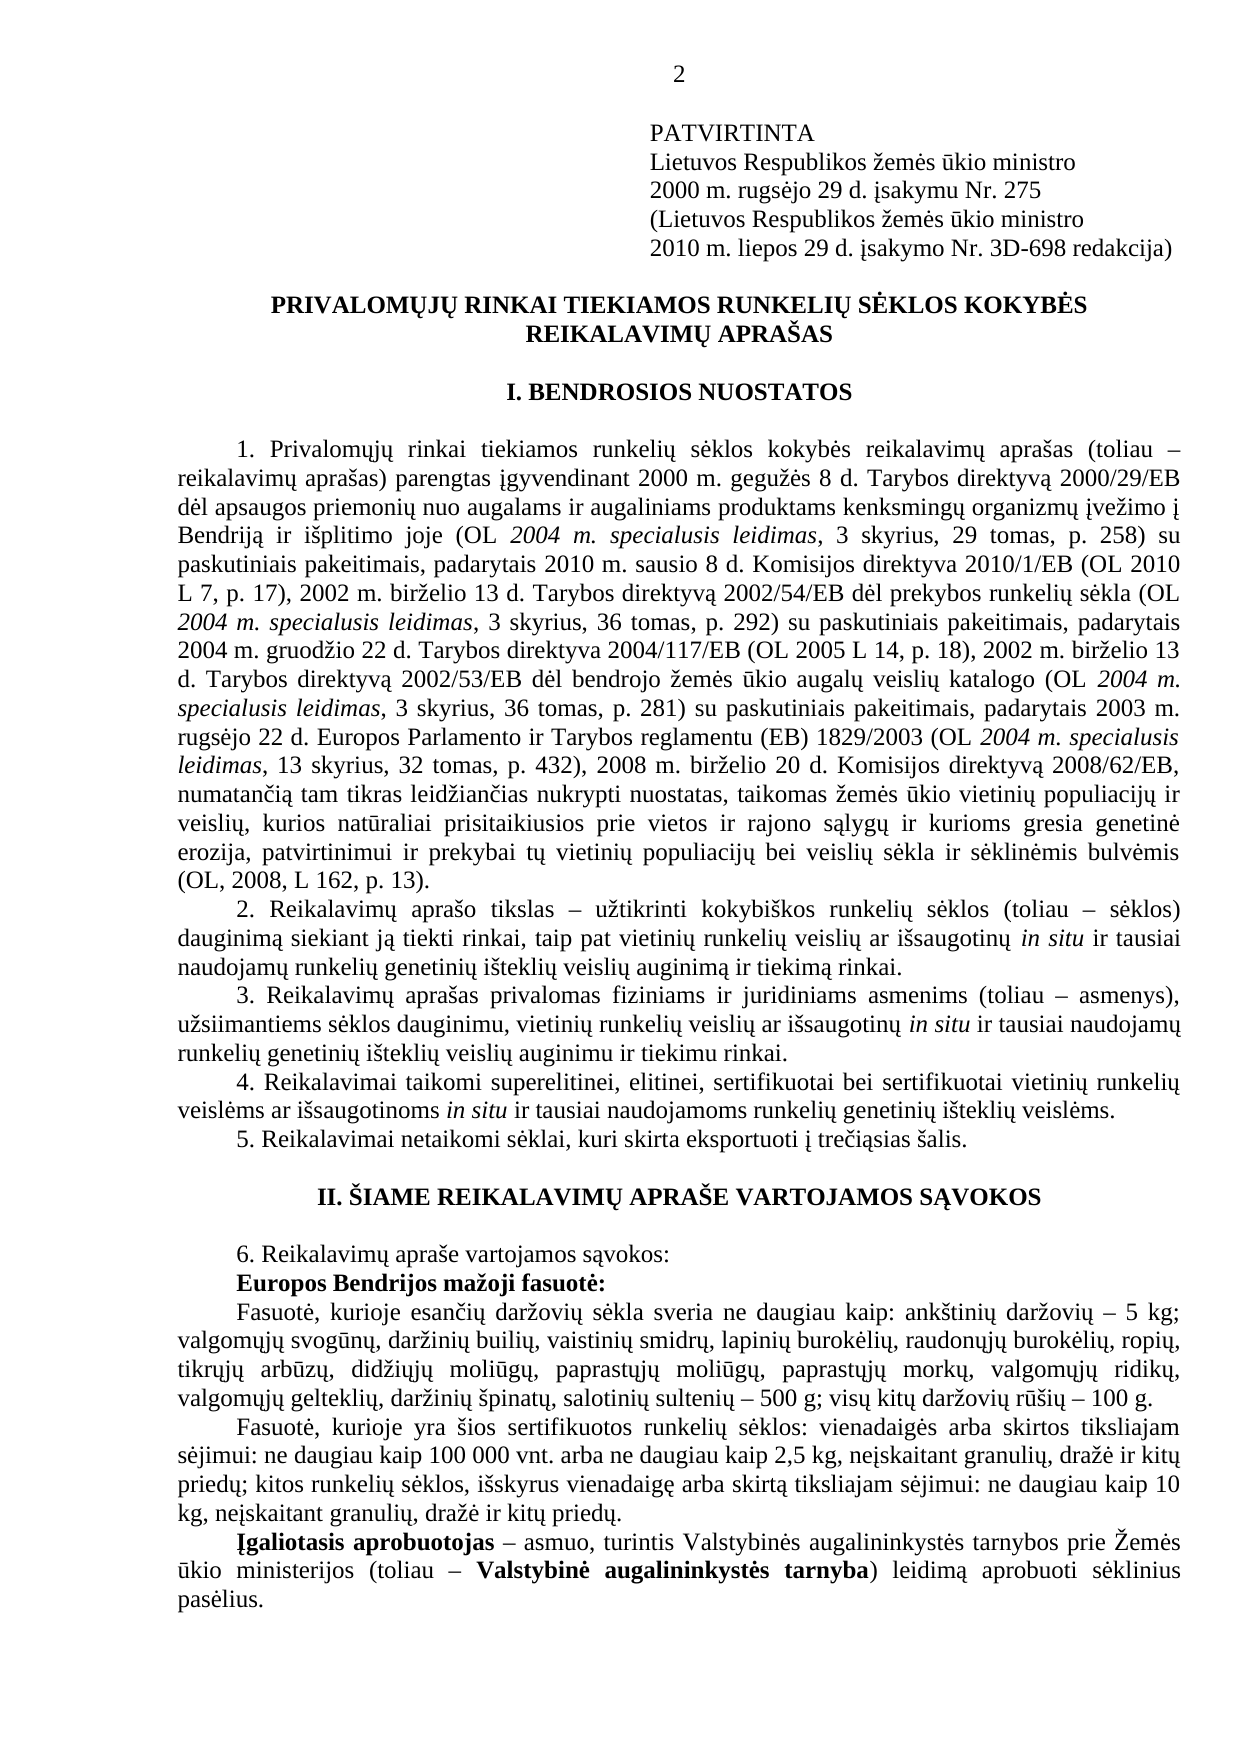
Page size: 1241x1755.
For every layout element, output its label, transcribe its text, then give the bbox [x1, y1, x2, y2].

text (Lietuvos Respublikos žemės ūkio ministro [649, 204, 1181, 233]
text 1. Privalomųjų rinkai tiekiamos runkelių sėklos kokybės reikalavimų aprašas (toliau – reikalavimų aprašas) parengtas įgyvendinant 2000 m. gegužės 8 d. Tarybos direktyvą 2000/29/EB dėl apsaugos priemonių nuo augalams ir augaliniams produktams kenksmingų organizmų įvežimo į Bendriją ir išplitimo joje (OL 2004 m. specialusis leidimas, 3 skyrius, 29 tomas, p. 258) su paskutiniais pakeitimais, padarytais 2010 m. sausio 8 d. Komisijos direktyva 2010/1/EB (OL 2010 L 7, p. 17), 2002 m. birželio 13 d. Tarybos direktyvą 2002/54/EB dėl prekybos runkelių sėkla (OL 2004 m. specialusis leidimas, 3 skyrius, 36 tomas, p. 292) su paskutiniais pakeitimais, padarytais 2004 m. gruodžio 22 d. Tarybos direktyva 2004/117/EB (OL 2005 L 14, p. 18), 2002 m. birželio 13 d. Tarybos direktyvą 2002/53/EB dėl bendrojo žemės ūkio augalų veislių katalogo (OL 2004 m. specialusis leidimas, 3 skyrius, 36 tomas, p. 281) su paskutiniais pakeitimais, padarytais 2003 m. rugsėjo 22 d. Europos Parlamento ir Tarybos reglamentu (EB) 1829/2003 (OL 2004 m. specialusis leidimas, 13 skyrius, 32 tomas, p. 432), 2008 m. birželio 20 d. Komisijos direktyvą 2008/62/EB, numatančią tam tikras leidžiančias nukrypti nuostatas, taikomas žemės ūkio vietinių populiacijų ir veislių, kurios natūraliai prisitaikiusios prie vietos ir rajono sąlygų ir kurioms gresia genetinė erozija, patvirtinimui ir prekybai tų vietinių populiacijų bei veislių sėkla ir sėklinėmis bulvėmis (OL, 2008, L 162, p. 13). [177, 434, 1181, 894]
text 2. Reikalavimų aprašo tikslas – užtikrinti kokybiškos runkelių sėklos (toliau – sėklos) dauginimą siekiant ją tiekti rinkai, taip pat vietinių runkelių veislių ar išsaugotinų in situ ir tausiai naudojamų runkelių genetinių išteklių veislių auginimą ir tiekimą rinkai. [177, 894, 1181, 981]
text PATVIRTINTA [649, 118, 1181, 147]
text Lietuvos Respublikos žemės ūkio ministro [649, 147, 1181, 176]
text 5. Reikalavimai netaikomi sėklai, kuri skirta eksportuoti į trečiąsias šalis. [177, 1124, 1181, 1153]
text 3. Reikalavimų aprašas privalomas fiziniams ir juridiniams asmenims (toliau – asmenys), užsiimantiems sėklos dauginimu, vietinių runkelių veislių ar išsaugotinų in situ ir tausiai naudojamų runkelių genetinių išteklių veislių auginimu ir tiekimu rinkai. [177, 981, 1181, 1067]
text Fasuotė, kurioje esančių daržovių sėkla sveria ne daugiau kaip: ankštinių daržovių – 5 kg; valgomųjų svogūnų, daržinių builių, vaistinių smidrų, lapinių burokėlių, raudonųjų burokėlių, ropių, tikrųjų arbūzų, didžiųjų moliūgų, paprastųjų moliūgų, paprastųjų morkų, valgomųjų ridikų, valgomųjų gelteklių, daržinių špinatų, salotinių sultenių – 500 g; visų kitų daržovių rūšių – 100 g. [177, 1297, 1181, 1412]
text Fasuotė, kurioje yra šios sertifikuotos runkelių sėklos: vienadaigės arba skirtos tiksliajam sėjimui: ne daugiau kaip 100 000 vnt. arba ne daugiau kaip 2,5 kg, neįskaitant granulių, dražė ir kitų priedų; kitos runkelių sėklos, išskyrus vienadaigę arba skirtą tiksliajam sėjimui: ne daugiau kaip 10 kg, neįskaitant granulių, dražė ir kitų priedų. [177, 1412, 1181, 1527]
text 4. Reikalavimai taikomi superelitinei, elitinei, sertifikuotai bei sertifikuotai vietinių runkelių veislėms ar išsaugotinoms in situ ir tausiai naudojamoms runkelių genetinių išteklių veislėms. [177, 1067, 1181, 1124]
text 2000 m. rugsėjo 29 d. įsakymu Nr. 275 [649, 176, 1181, 204]
text Įgaliotasis aprobuotojas – asmuo, turintis Valstybinės augalininkystės tarnybos prie Žemės ūkio ministerijos (toliau – Valstybinė augalininkystės tarnyba) leidimą aprobuoti sėklinius pasėlius. [177, 1527, 1181, 1613]
text 6. Reikalavimų apraše vartojamos sąvokos: [177, 1239, 1181, 1268]
text II. ŠIAME REIKALAVIMŲ APRAŠE VARTOJAMOS SĄVOKOS [177, 1182, 1181, 1211]
text Europos Bendrijos mažoji fasuotė: [177, 1268, 1181, 1297]
text 2010 m. liepos 29 d. įsakymo Nr. 3D-698 redakcija) [649, 233, 1181, 262]
text I. BENDROSIOS NUOSTATOS [177, 377, 1181, 406]
text PRIVALOMŲJŲ RINKAI TIEKIAMOS RUNKELIŲ SĖKLOS KOKYBĖS REIKALAVIMŲ APRAŠAS [177, 291, 1181, 348]
